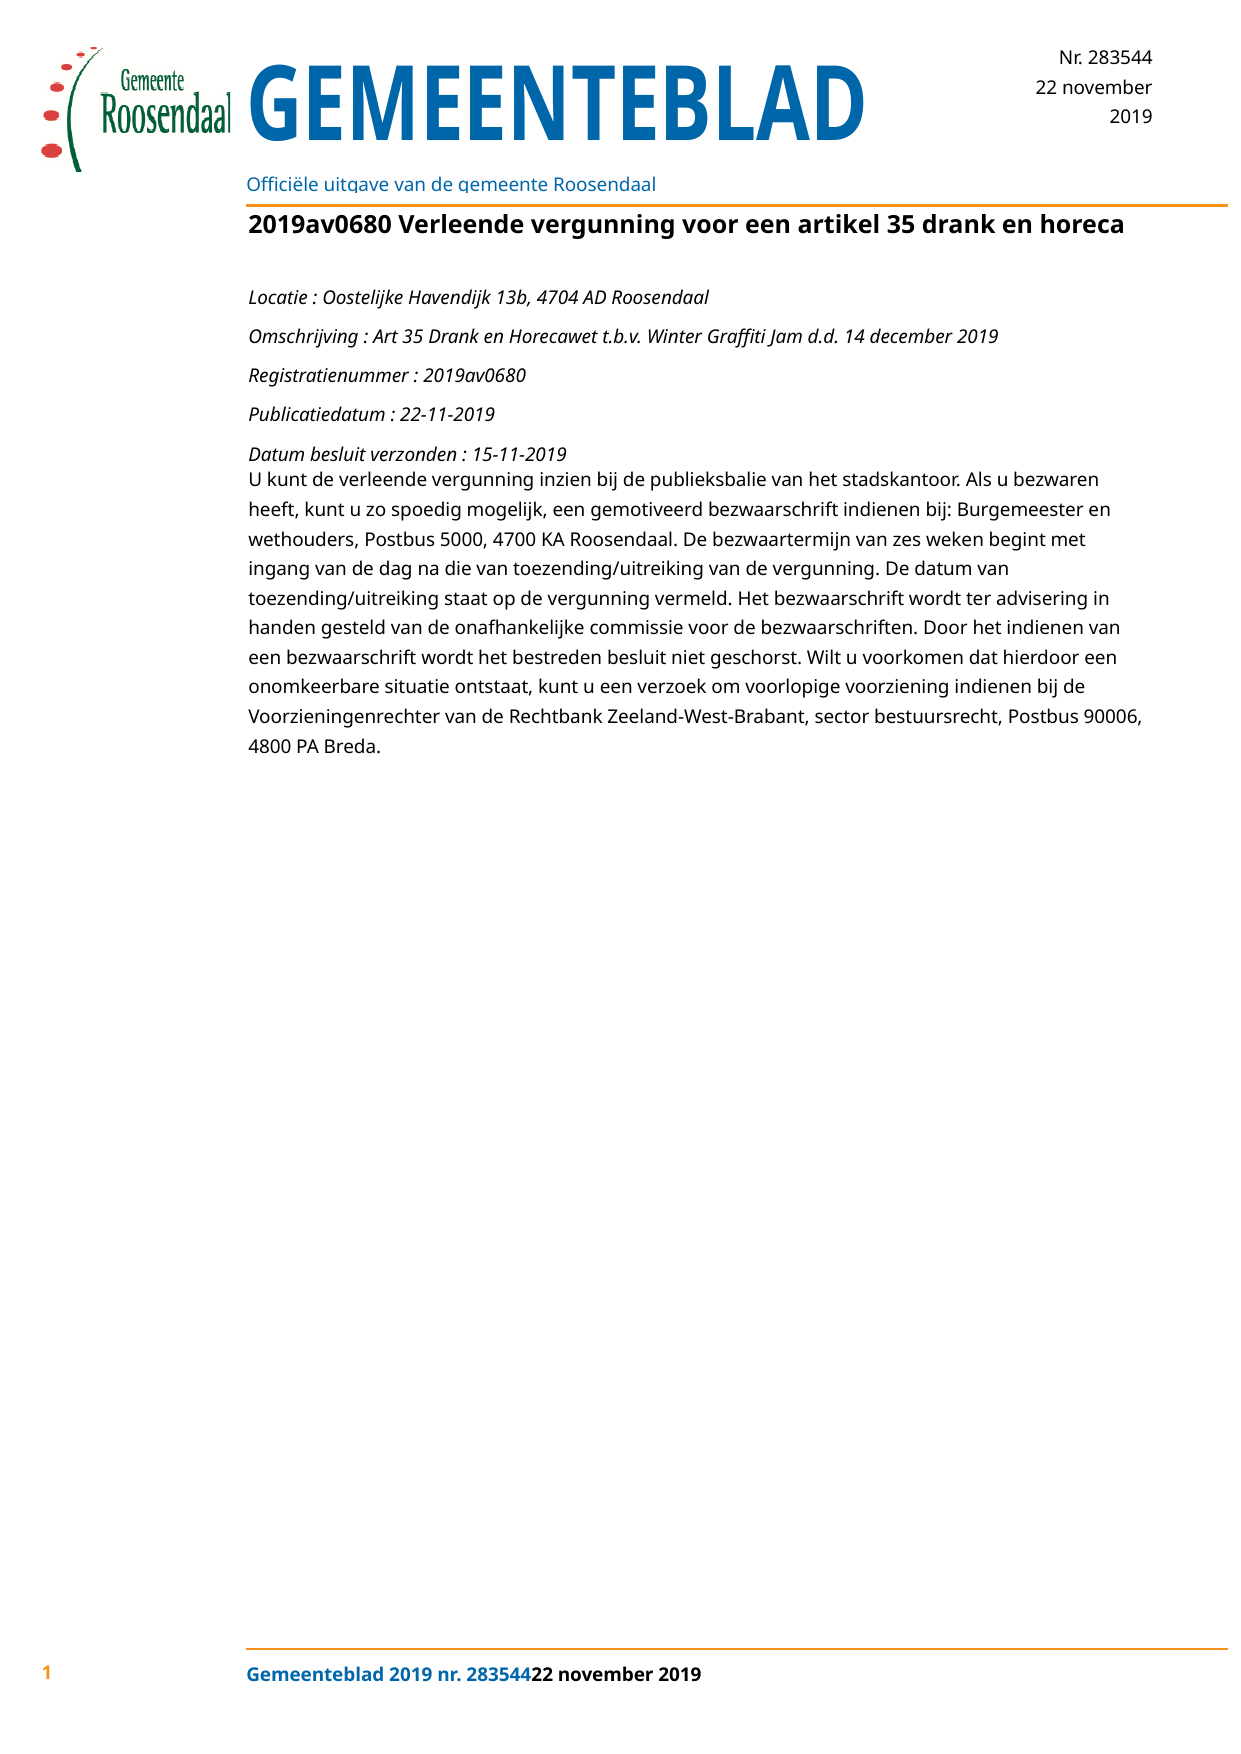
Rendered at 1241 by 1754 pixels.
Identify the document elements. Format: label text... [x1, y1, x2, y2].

text Datum besluit verzonden : 15-11-2019 [248, 441, 1152, 467]
text Locatie : Oostelijke Havendijk 13b, 4704 AD Roosendaal [248, 284, 1152, 309]
text Publicatiedatum : 22-11-2019 [248, 402, 1152, 427]
text Registratienummer : 2019av0680 [248, 362, 1152, 388]
text Omschrijving : Art 35 Drank en Horecawet t.b.v. Winter Graffiti Jam d.d. 14 december 2019 [248, 323, 1152, 349]
picture [41, 47, 231, 172]
text 2019av0680 Verleende vergunning voor een artikel 35 drank en horeca [248, 207, 1152, 241]
text U kunt de verleende vergunning inzien bij de publieksbalie van het stadskantoor. Als u bezwaren heeft, kunt u zo spoedig mogelijk, een gemotiveerd bezwaarschrift indienen bij: Burgemeester en wethouders, Postbus 5000, 4700 KA Roosendaal. De bezwaartermijn van zes weken begint met ingang van de dag na die van toezending/uitreiking van de vergunning. De datum van toezending/uitreiking staat op de vergunning vermeld. Het bezwaarschrift wordt ter advisering in handen gesteld van de onafhankelijke commissie voor de bezwaarschriften. Door het indienen van een bezwaarschrift wordt het bestreden besluit niet geschorst. Wilt u voorkomen dat hierdoor een onomkeerbare situatie ontstaat, kunt u een verzoek om voorlopige voorziening indienen bij de Voorzieningenrechter van de Rechtbank Zeeland-West-Brabant, sector bestuursrecht, Postbus 90006, 4800 PA Breda. [248, 467, 1152, 759]
